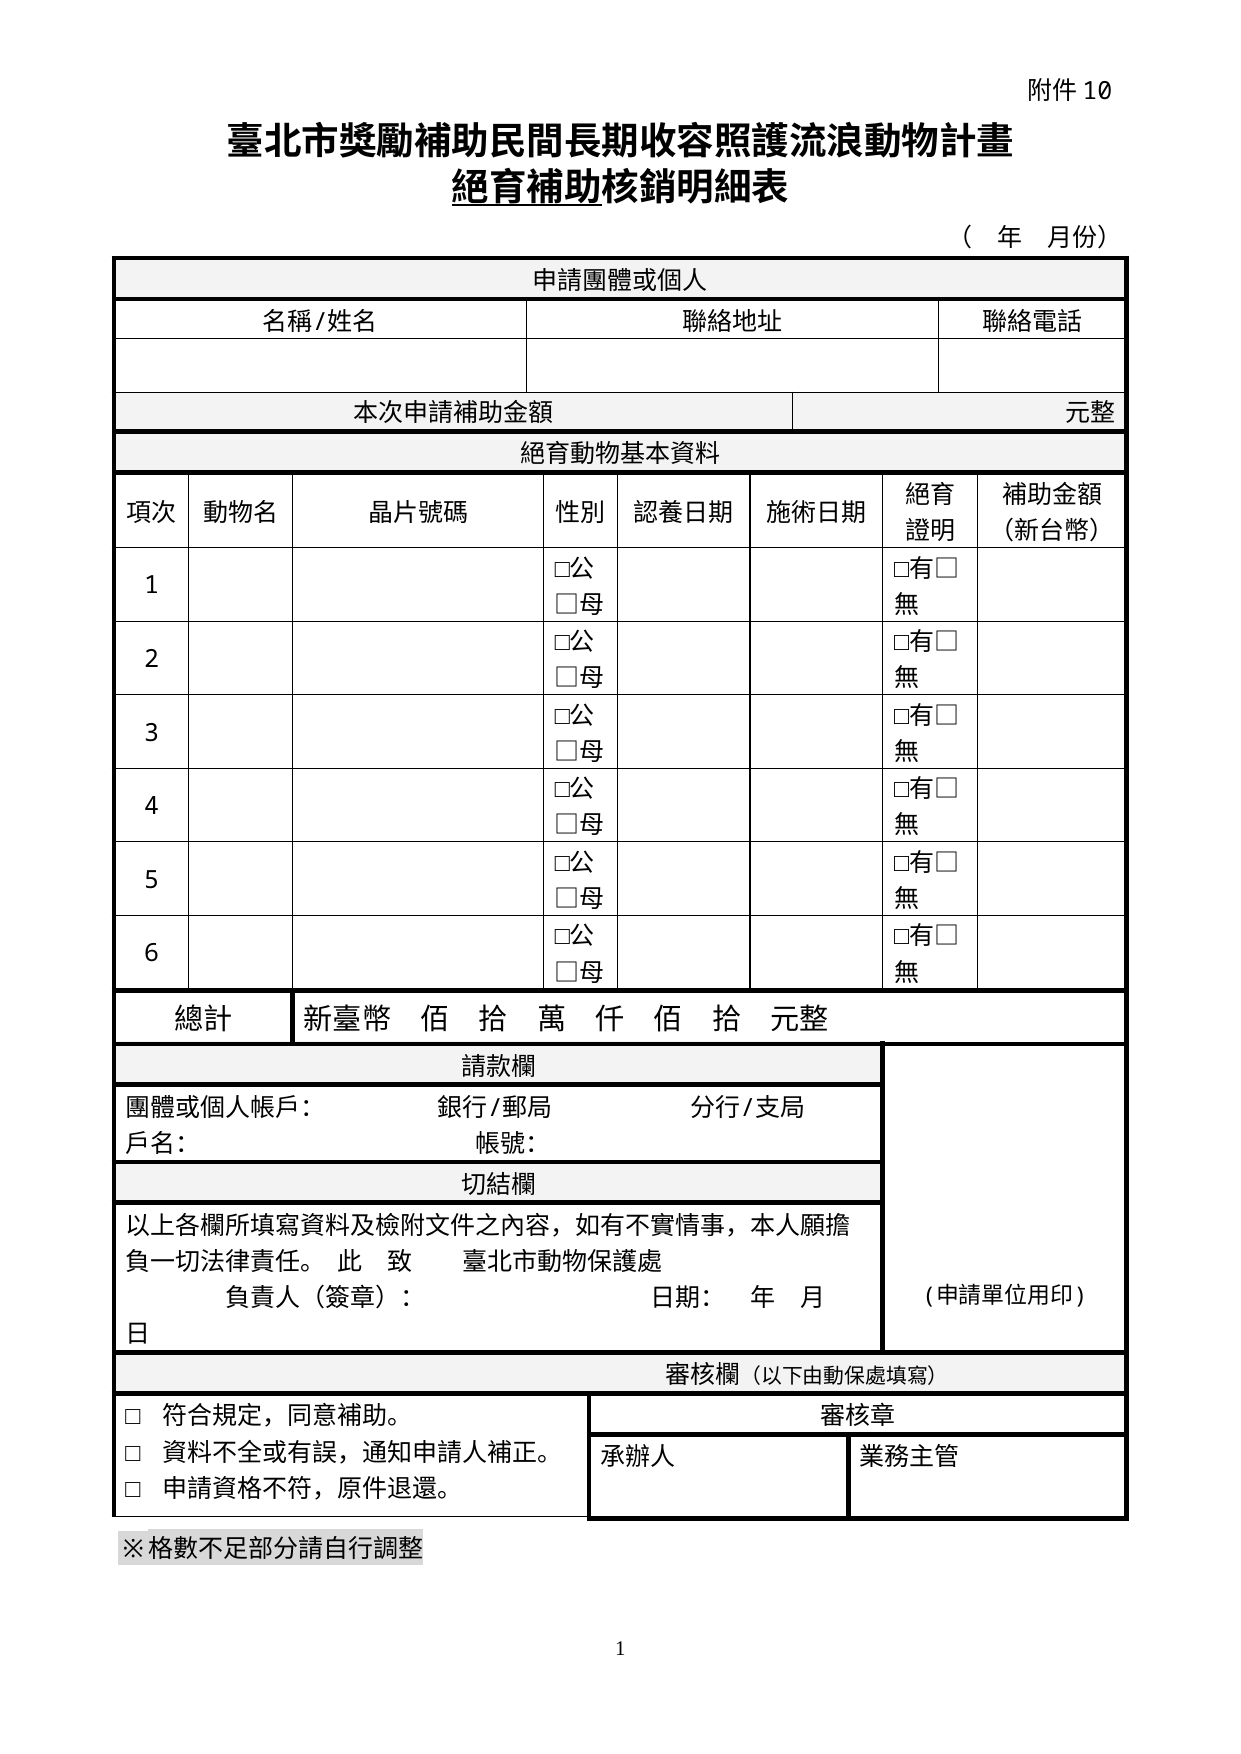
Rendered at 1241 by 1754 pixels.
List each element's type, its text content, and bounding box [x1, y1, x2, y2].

table_cell □公□母 [544, 916, 617, 988]
table_cell [618, 695, 749, 768]
table_cell 本次申請補助金額 [116, 393, 792, 429]
table_cell 6 [116, 916, 188, 988]
table_cell 認養日期 [618, 475, 749, 547]
table_cell 項次 [116, 475, 188, 547]
table_cell [978, 622, 1124, 694]
table_cell [751, 916, 882, 988]
table_cell [189, 695, 292, 768]
table_cell 名稱/姓名 [116, 301, 526, 337]
table_cell [618, 548, 749, 621]
table_cell □公□母 [544, 548, 617, 621]
table_cell 性別 [544, 475, 617, 547]
table_cell [618, 842, 749, 915]
table_cell □有□無 [883, 842, 977, 915]
table_cell [189, 548, 292, 621]
table_cell [116, 339, 526, 392]
table_cell [189, 769, 292, 841]
table_cell 聯絡地址 [527, 301, 938, 337]
table_cell □有□無 [883, 769, 977, 841]
table_cell [751, 622, 882, 694]
table_cell [293, 769, 543, 841]
table_cell [293, 842, 543, 915]
text 臺北市獎勵補助民間長期收容照護流浪動物計畫 [118, 118, 1122, 164]
table_header 申請團體或個人 [116, 260, 1124, 297]
text （ 年 月份） [118, 210, 1122, 256]
table_cell □有□無 [883, 548, 977, 621]
table_cell [978, 842, 1124, 915]
table_cell 新臺幣 佰 拾 萬 仟 佰 拾 元整 [295, 993, 1124, 1041]
table_cell [189, 842, 292, 915]
table_cell 元整 [793, 393, 1124, 429]
table_cell [293, 548, 543, 621]
table_cell 絕育動物基本資料 [116, 434, 1124, 470]
table_cell [978, 695, 1124, 768]
table_cell 業務主管 [851, 1437, 1124, 1516]
table_cell 請款欄 [116, 1046, 880, 1082]
table_cell 絕育證明 [883, 475, 977, 547]
table_cell [751, 695, 882, 768]
table_cell 審核章 [591, 1396, 1124, 1432]
table_cell [978, 916, 1124, 988]
table_cell □公□母 [544, 769, 617, 841]
table_cell 動物名 [189, 475, 292, 547]
table_cell 施術日期 [751, 475, 882, 547]
table_cell [618, 916, 749, 988]
text 附件10 [1027, 71, 1126, 107]
table_cell 團體或個人帳戶： 銀行/郵局 分行/支局 戶名： 帳號： [116, 1087, 880, 1159]
table_cell 1 [116, 548, 188, 621]
table_cell 以上各欄所填寫資料及檢附文件之內容，如有不實情事，本人願擔負一切法律責任。 此 致 臺北市動物保護處 負責人（簽章）： 日期： 年 月 日 [116, 1205, 880, 1350]
table_cell [978, 548, 1124, 621]
table_cell 4 [116, 769, 188, 841]
table_cell [618, 622, 749, 694]
table_cell 3 [116, 695, 188, 768]
table_cell [293, 622, 543, 694]
table_cell [751, 548, 882, 621]
table_cell 總計 [116, 993, 290, 1041]
table_cell □公□母 [544, 622, 617, 694]
table_cell [978, 769, 1124, 841]
table_cell [751, 769, 882, 841]
table_cell [939, 339, 1124, 392]
table_cell 5 [116, 842, 188, 915]
table_cell □有□無 [883, 916, 977, 988]
table_cell □有□無 [883, 622, 977, 694]
table_cell [189, 622, 292, 694]
text ※格數不足部分請自行調整 [118, 1521, 1122, 1567]
table_cell 聯絡電話 [939, 301, 1124, 337]
table_cell 審核欄（以下由動保處填寫） [116, 1355, 1124, 1391]
table_cell □有□無 [883, 695, 977, 768]
table_cell 切結欄 [116, 1164, 880, 1200]
table_cell 承辦人 [591, 1437, 846, 1516]
table_cell [527, 339, 938, 392]
table_cell [751, 842, 882, 915]
table_cell [618, 769, 749, 841]
table_cell □公□母 [544, 842, 617, 915]
text 絕育補助核銷明細表 [118, 164, 1122, 210]
table_cell (申請單位用印) [885, 1046, 1124, 1350]
table_cell [189, 916, 292, 988]
table_cell 符合規定，同意補助。 資料不全或有誤，通知申請人補正。 申請資格不符，原件退還。 [116, 1396, 587, 1516]
table_cell 晶片號碼 [293, 475, 543, 547]
table_cell □公□母 [544, 695, 617, 768]
text [1018, 62, 1135, 116]
table_cell 2 [116, 622, 188, 694]
table_cell 補助金額 （新台幣） [978, 475, 1124, 547]
table_cell [293, 695, 543, 768]
table_cell [293, 916, 543, 988]
